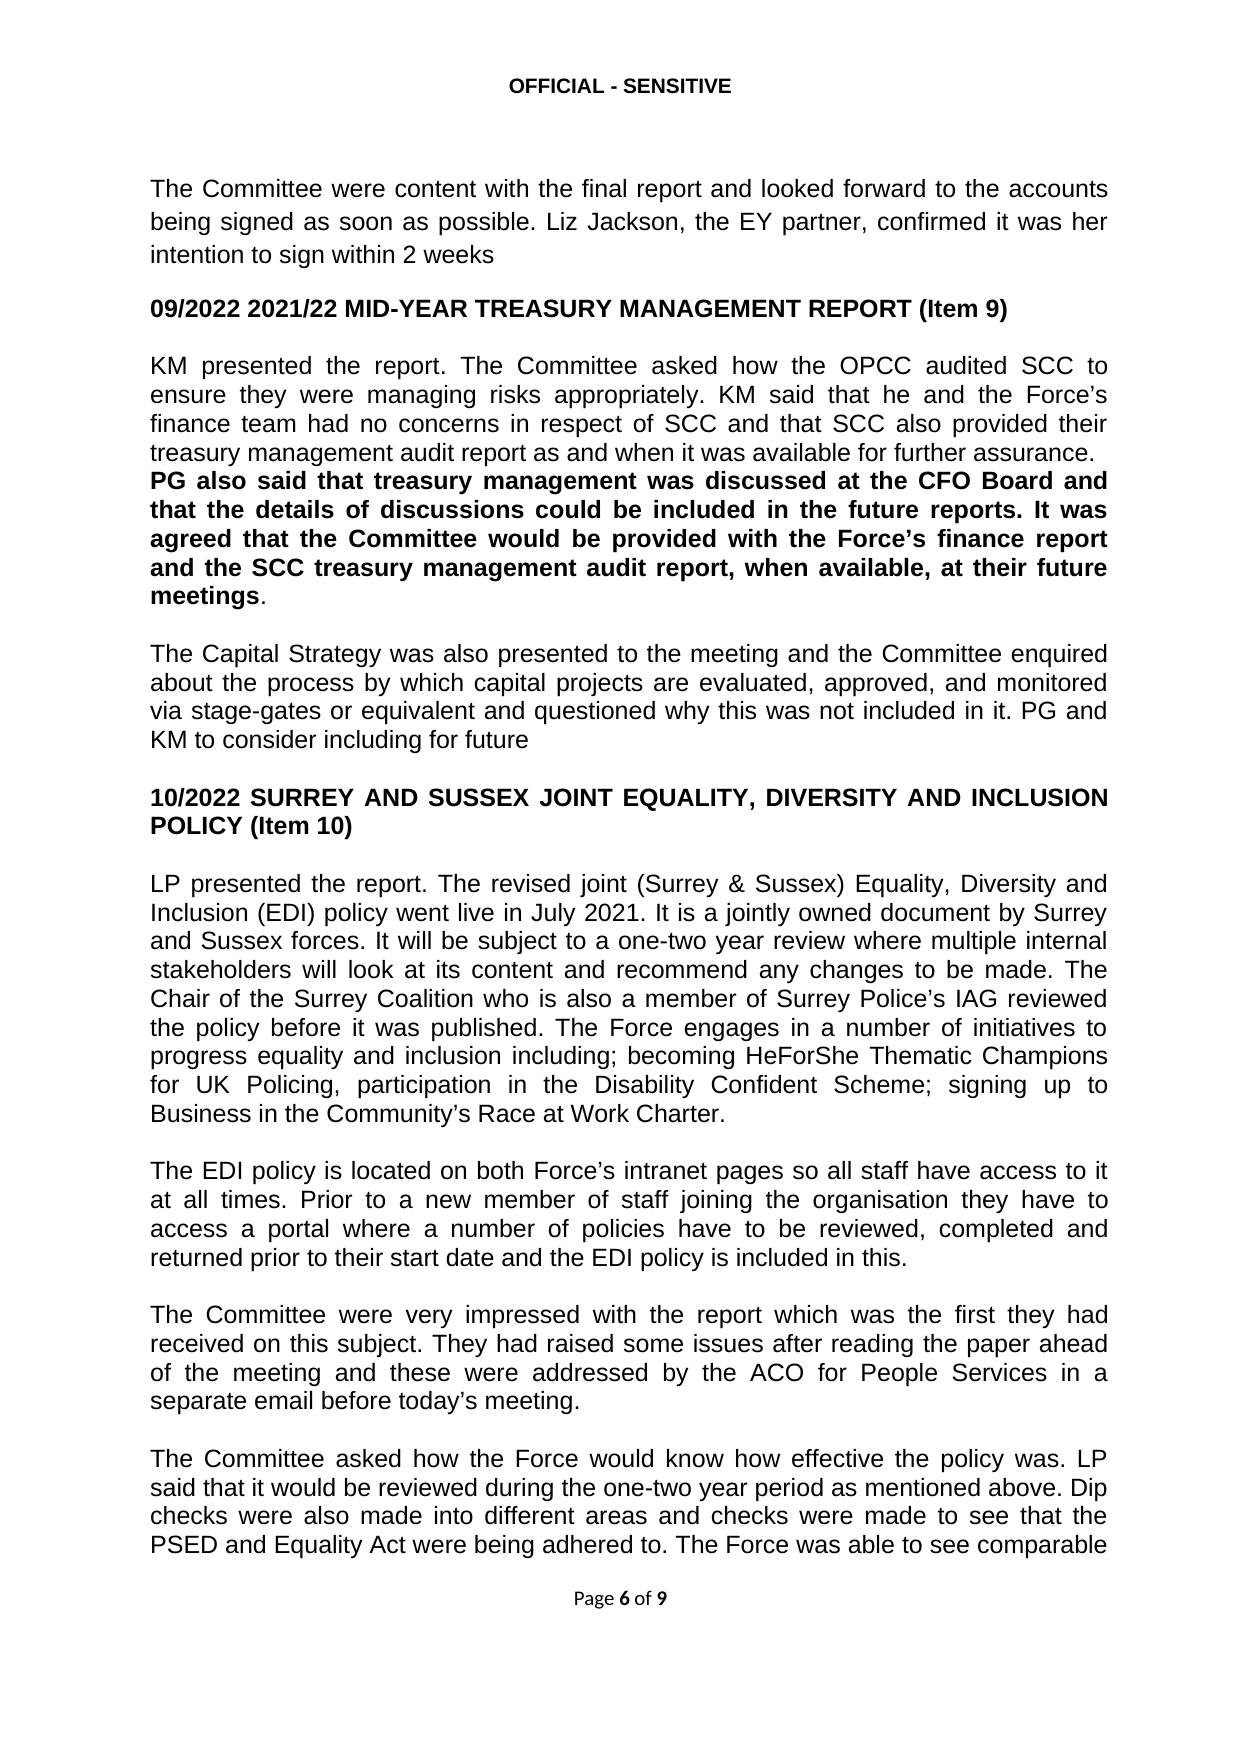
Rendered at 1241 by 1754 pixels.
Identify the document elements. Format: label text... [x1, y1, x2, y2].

text KM presented the report. The Committee asked how the OPCC audited SCC to ensure they were managing risks appropriately. KM said that he and the Force’s finance team had no concerns in respect of SCC and that SCC also provided their treasury management audit report as and when it was available for further assurance. [150, 351, 1110, 466]
text The Committee asked how the Force would know how effective the policy was. LP said that it would be reviewed during the one-two year period as mentioned above. Dip checks were also made into different areas and checks were made to see that the PSED and Equality Act were being adhered to. The Force was able to see comparable [150, 1444, 1110, 1559]
text The Committee were content with the final report and looked forward to the accounts being signed as soon as possible. Liz Jackson, the EY partner, confirmed it was her intention to sign within 2 weeks [150, 174, 1110, 269]
text The EDI policy is located on both Force’s intranet pages so all staff have access to it at all times. Prior to a new member of staff joining the organisation they have to access a portal where a number of policies have to be reviewed, completed and returned prior to their start date and the EDI policy is included in this. [150, 1156, 1110, 1271]
text 10/2022 SURREY AND SUSSEX JOINT EQUALITY, DIVERSITY AND INCLUSION POLICY (Item 10) [150, 783, 1110, 840]
text PG also said that treasury management was discussed at the CFO Board and that the details of discussions could be included in the future reports. It was agreed that the Committee would be provided with the Force’s finance report and the SCC treasury management audit report, when available, at their future meetings. [150, 466, 1110, 610]
text 09/2022 2021/22 MID-YEAR TREASURY MANAGEMENT REPORT (Item 9) [150, 294, 1110, 323]
text The Capital Strategy was also presented to the meeting and the Committee enquired about the process by which capital projects are evaluated, approved, and monitored via stage-gates or equivalent and questioned why this was not included in it. PG and KM to consider including for future [150, 639, 1110, 754]
text LP presented the report. The revised joint (Surrey & Sussex) Equality, Diversity and Inclusion (EDI) policy went live in July 2021. It is a jointly owned document by Surrey and Sussex forces. It will be subject to a one-two year review where multiple internal stakeholders will look at its content and recommend any changes to be made. The Chair of the Surrey Coalition who is also a member of Surrey Police’s IAG reviewed the policy before it was published. The Force engages in a number of initiatives to progress equality and inclusion including; becoming HeForShe Thematic Champions for UK Policing, participation in the Disability Confident Scheme; signing up to Business in the Community’s Race at Work Charter. [150, 869, 1110, 1128]
text The Committee were very impressed with the report which was the first they had received on this subject. They had raised some issues after reading the paper ahead of the meeting and these were addressed by the ACO for People Services in a separate email before today’s meeting. [150, 1300, 1110, 1415]
